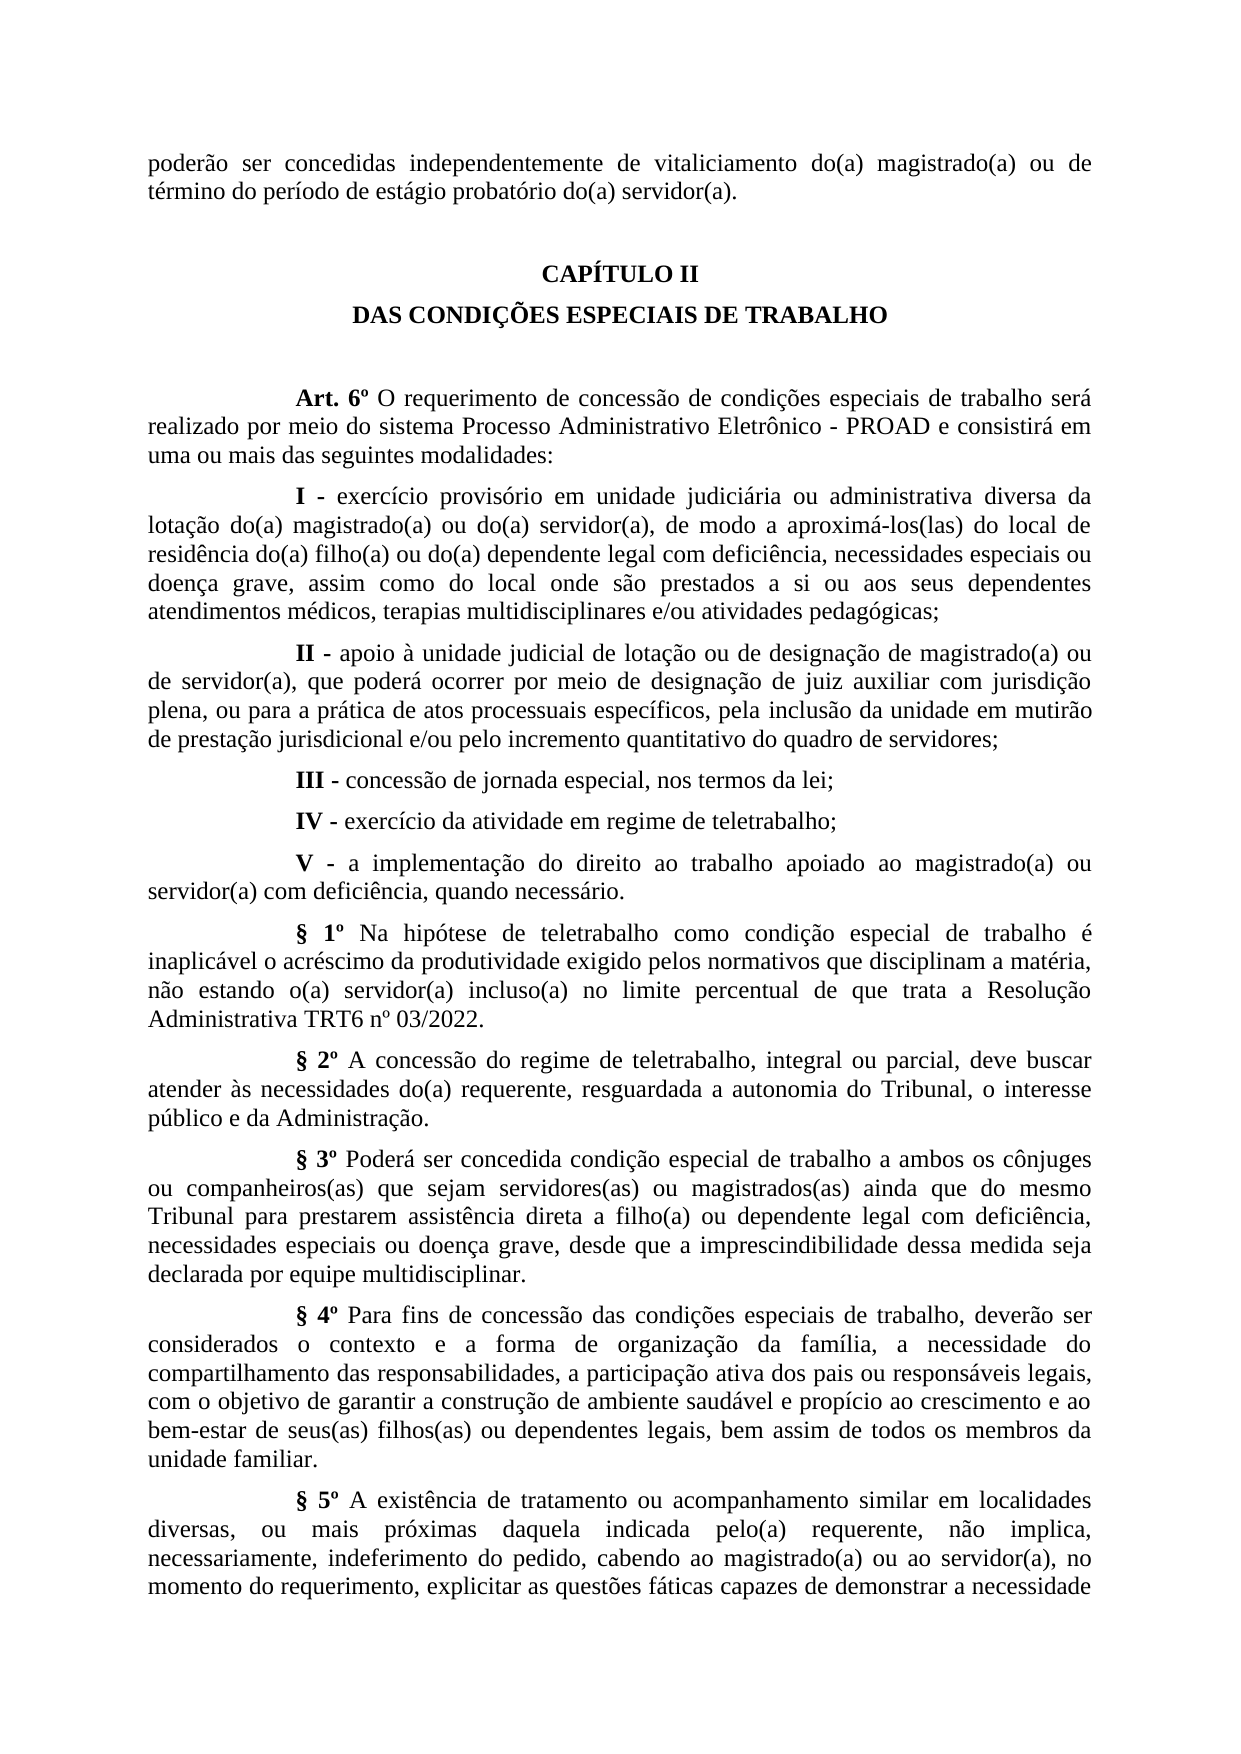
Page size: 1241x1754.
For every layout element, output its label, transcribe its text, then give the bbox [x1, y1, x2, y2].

text Art. 6º O requerimento de concessão de condições especiais de trabalho será realizado por meio do sistema Processo Administrativo Eletrônico - PROAD e consistirá em uma ou mais das seguintes modalidades: [148, 383, 1092, 469]
text III - concessão de jornada especial, nos termos da lei; [148, 765, 1093, 794]
text V - a implementação do direito ao trabalho apoiado ao magistrado(a) ou servidor(a) com deficiência, quando necessário. [148, 848, 1093, 905]
text § 3º Poderá ser concedida condição especial de trabalho a ambos os cônjuges ou companheiros(as) que sejam servidores(as) ou magistrados(as) ainda que do mesmo Tribunal para prestarem assistência direta a filho(a) ou dependente legal com deficiência, necessidades especiais ou doença grave, desde que a imprescindibilidade dessa medida seja declarada por equipe multidisciplinar. [148, 1144, 1093, 1288]
text § 2º A concessão do regime de teletrabalho, integral ou parcial, deve buscar atender às necessidades do(a) requerente, resguardada a autonomia do Tribunal, o interesse público e da Administração. [148, 1045, 1093, 1131]
text I - exercício provisório em unidade judiciária ou administrativa diversa da lotação do(a) magistrado(a) ou do(a) servidor(a), de modo a aproximá-los(las) do local de residência do(a) filho(a) ou do(a) dependente legal com deficiência, necessidades especiais ou doença grave, assim como do local onde são prestados a si ou aos seus dependentes atendimentos médicos, terapias multidisciplinares e/ou atividades pedagógicas; [148, 481, 1092, 625]
text DAS CONDIÇÕES ESPECIAIS DE TRABALHO [148, 300, 1092, 329]
text § 5º A existência de tratamento ou acompanhamento similar em localidades diversas, ou mais próximas daquela indicada pelo(a) requerente, não implica, necessariamente, indeferimento do pedido, cabendo ao magistrado(a) ou ao servidor(a), no momento do requerimento, explicitar as questões fáticas capazes de demonstrar a necessidade [148, 1485, 1093, 1600]
text § 1º Na hipótese de teletrabalho como condição especial de trabalho é inaplicável o acréscimo da produtividade exigido pelos normativos que disciplinam a matéria, não estando o(a) servidor(a) incluso(a) no limite percentual de que trata a Resolução Administrativa TRT6 nº 03/2022. [148, 918, 1093, 1033]
text CAPÍTULO II [148, 259, 1092, 288]
text II - apoio à unidade judicial de lotação ou de designação de magistrado(a) ou de servidor(a), que poderá ocorrer por meio de designação de juiz auxiliar com jurisdição plena, ou para a prática de atos processuais específicos, pela inclusão da unidade em mutirão de prestação jurisdicional e/ou pelo incremento quantitativo do quadro de servidores; [148, 638, 1092, 753]
text § 4º Para fins de concessão das condições especiais de trabalho, deverão ser considerados o contexto e a forma de organização da família, a necessidade do compartilhamento das responsabilidades, a participação ativa dos pais ou responsáveis legais, com o objetivo de garantir a construção de ambiente saudável e propício ao crescimento e ao bem-estar de seus(as) filhos(as) ou dependentes legais, bem assim de todos os membros da unidade familiar. [148, 1300, 1093, 1473]
text IV - exercício da atividade em regime de teletrabalho; [148, 806, 1093, 835]
text poderão ser concedidas independentemente de vitaliciamento do(a) magistrado(a) ou de término do período de estágio probatório do(a) servidor(a). [148, 148, 1093, 205]
